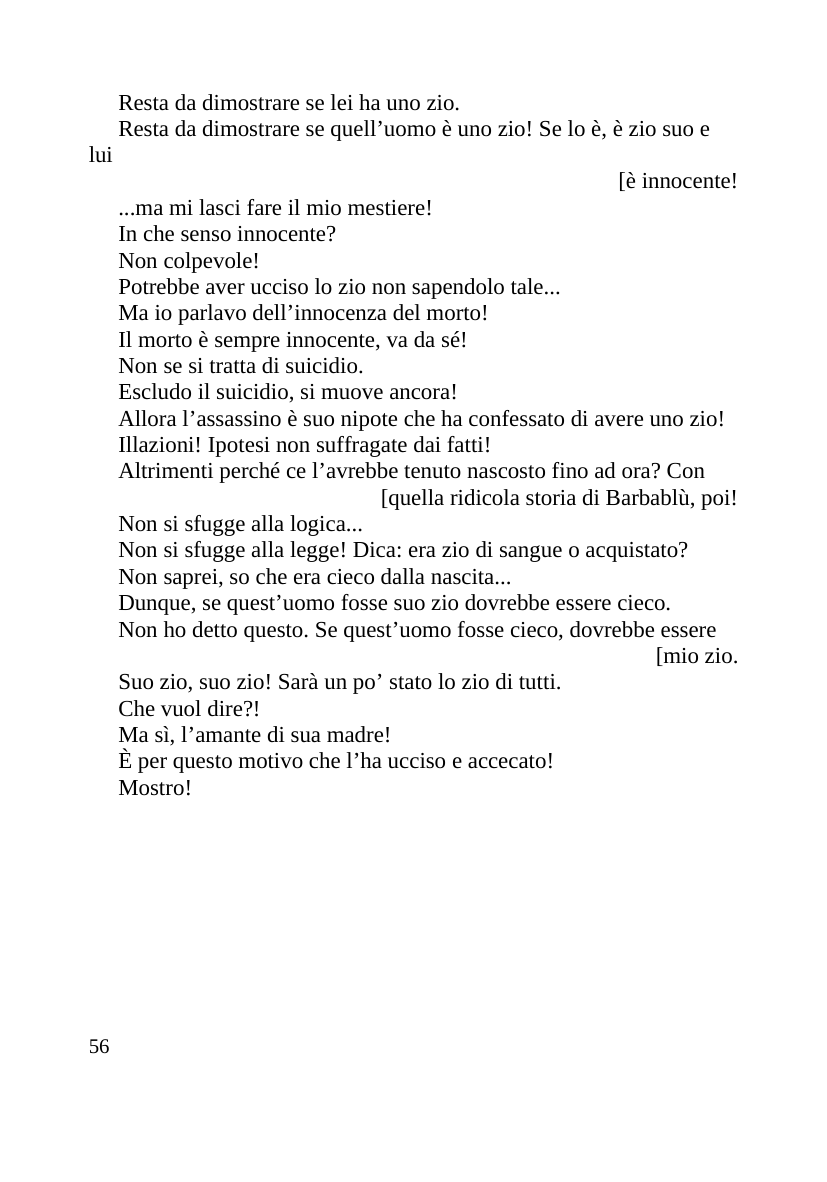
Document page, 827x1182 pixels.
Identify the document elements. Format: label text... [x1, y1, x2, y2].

text Ma io parlavo dell’innocenza del morto! [88, 299, 738, 326]
text Illazioni! Ipotesi non suffragate dai fatti! [88, 431, 738, 457]
text Non saprei, so che era cieco dalla nascita... [88, 563, 738, 589]
text [quella ridicola storia di Barbablù, poi! [88, 484, 738, 510]
text Che vuol dire?! [88, 695, 738, 721]
text Mostro! [88, 774, 738, 800]
text Non se si tratta di suicidio. [88, 352, 738, 378]
text Dunque, se quest’uomo fosse suo zio dovrebbe essere cieco. [88, 589, 738, 616]
text Ma sì, l’amante di sua madre! [88, 721, 738, 747]
text Non colpevole! [88, 247, 738, 273]
text Allora l’assassino è suo nipote che ha confessato di avere uno zio! [88, 405, 738, 431]
text Non si sfugge alla legge! Dica: era zio di sangue o acquistato? [88, 537, 738, 563]
text è per questo motivo che l’ha ucciso e accecato! [88, 747, 738, 774]
text Escludo il suicidio, si muove ancora! [88, 378, 738, 405]
text Non ho detto questo. Se quest’uomo fosse cieco, dovrebbe essere [88, 616, 738, 642]
text Il morto è sempre innocente, va da sé! [88, 326, 738, 352]
text Suo zio, suo zio! Sarà un po’ stato lo zio di tutti. [88, 668, 738, 695]
text Non si sfugge alla logica... [88, 510, 738, 537]
text Altrimenti perché ce l’avrebbe tenuto nascosto fino ad ora? Con [88, 457, 738, 484]
text Resta da dimostrare se quell’uomo è uno zio! Se lo è, è zio suo e lui [88, 115, 738, 168]
text [mio zio. [88, 642, 738, 668]
text ...ma mi lasci fare il mio mestiere! [88, 194, 738, 220]
text Resta da dimostrare se lei ha uno zio. [88, 88, 738, 115]
text Potrebbe aver ucciso lo zio non sapendolo tale... [88, 273, 738, 299]
text In che senso innocente? [88, 220, 738, 247]
text [è innocente! [88, 168, 738, 194]
